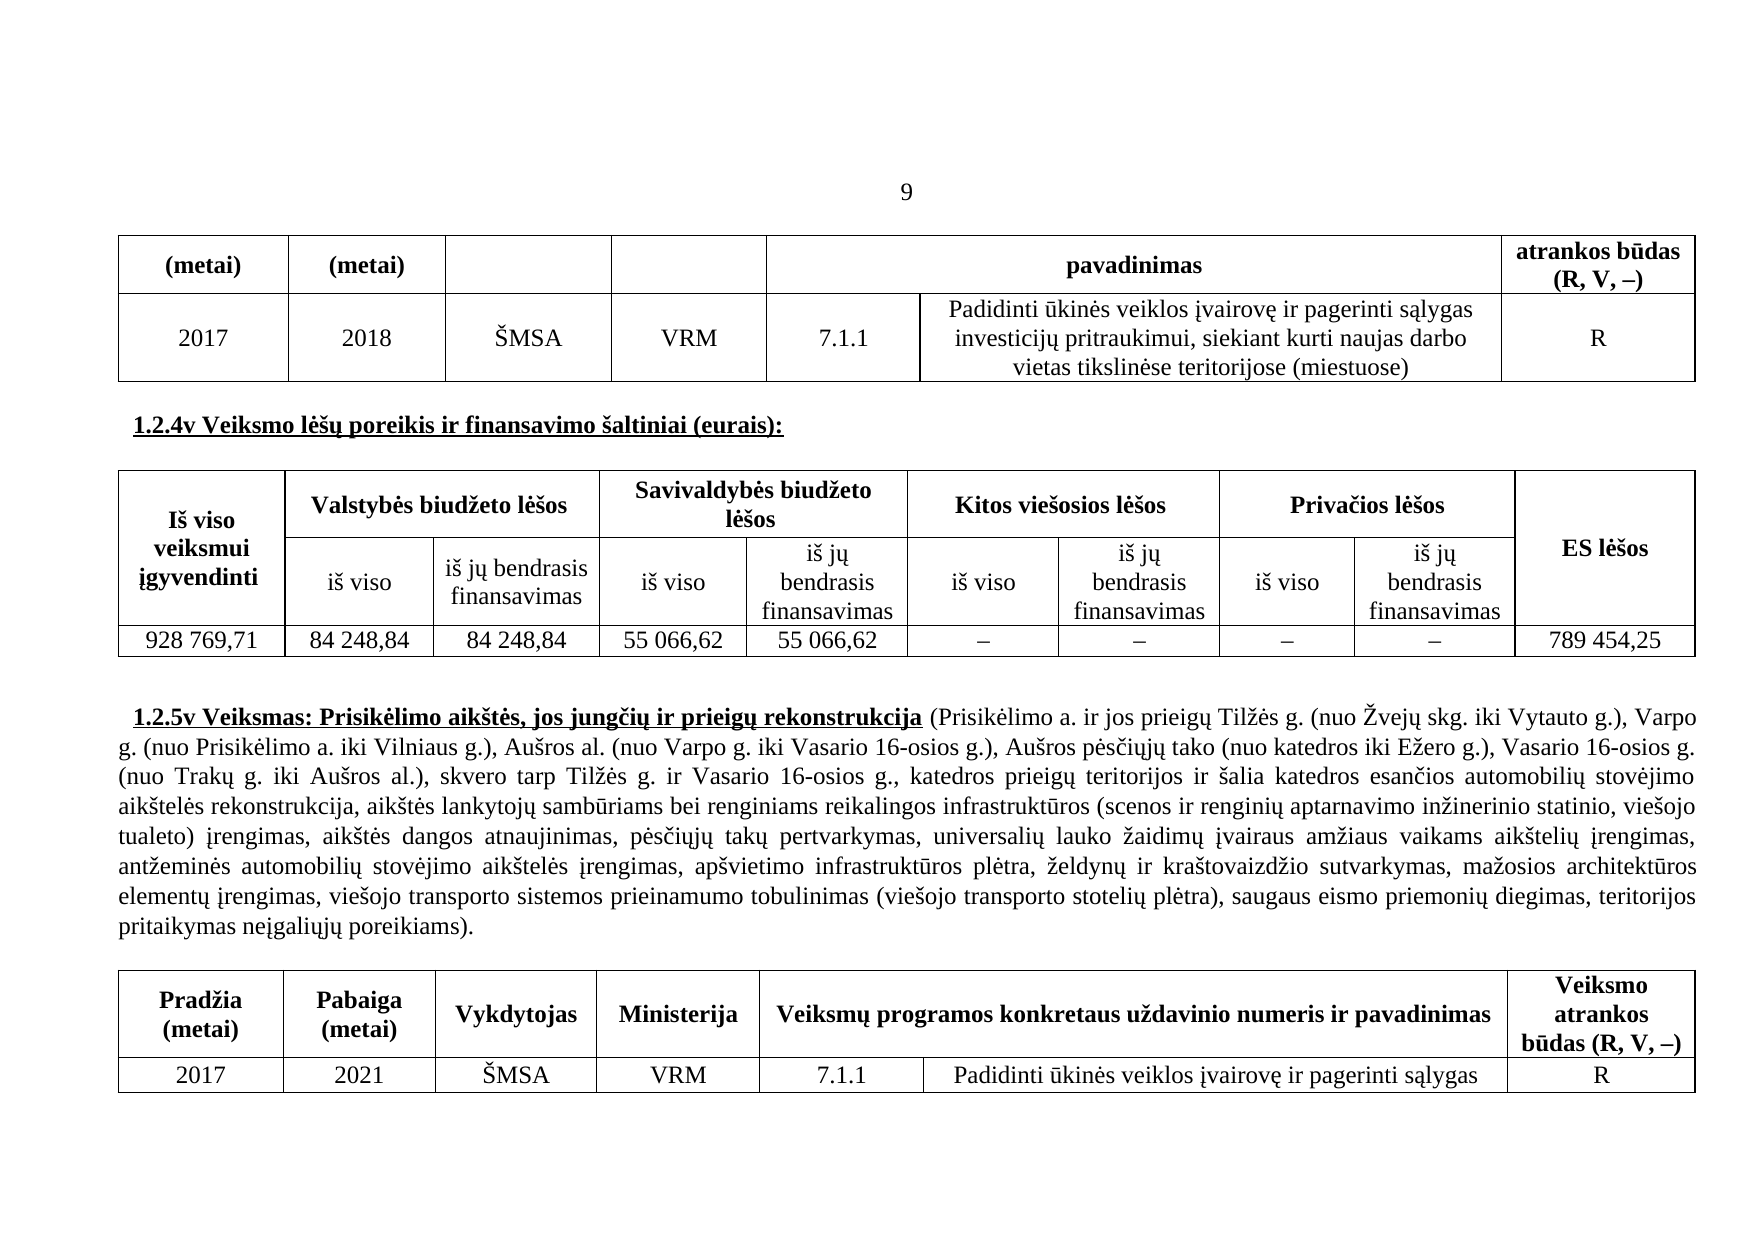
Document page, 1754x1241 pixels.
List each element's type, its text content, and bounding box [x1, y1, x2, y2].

table_header Valstybės biudžeto lėšos [286, 471, 599, 537]
table_cell 55 066,62 [600, 626, 746, 656]
table_header (metai) [289, 236, 445, 293]
table_header Veiksmo atrankos būdas (R, V, –) [1508, 971, 1694, 1057]
table_cell iš jų bendrasis finansavimas [434, 538, 599, 624]
text 1.2.4v Veiksmo lėšų poreikis ir finansavimo šaltiniai (eurais): [118, 410, 1698, 439]
table_cell iš viso [908, 538, 1058, 624]
table_cell 2017 [119, 294, 288, 381]
table_header Kitos viešosios lėšos [908, 471, 1219, 537]
table_cell – [1220, 626, 1354, 656]
table_cell iš jų bendrasis finansavimas [1059, 538, 1219, 624]
table_cell – [1059, 626, 1219, 656]
table_cell iš jų bendrasis finansavimas [747, 538, 907, 624]
table_header ES lėšos [1516, 471, 1694, 624]
table_cell iš viso [286, 538, 433, 624]
table_cell R [1508, 1058, 1694, 1092]
table_cell R [1502, 294, 1694, 381]
table_header Vykdytojas [436, 971, 596, 1057]
table_header Iš viso veiksmui įgyvendinti [119, 471, 284, 624]
table_cell 2021 [284, 1058, 435, 1092]
table_header Pradžia (metai) [119, 971, 283, 1057]
table_cell 2017 [119, 1058, 283, 1092]
table_cell Padidinti ūkinės veiklos įvairovę ir pagerinti sąlygas [924, 1058, 1507, 1092]
table_cell Padidinti ūkinės veiklos įvairovę ir pagerinti sąlygas investicijų pritraukimui, siekiant kurti naujas darbo vietas tikslinėse teritorijose (miestuose) [921, 294, 1501, 381]
table_header (metai) [119, 236, 288, 293]
table_cell – [1355, 626, 1514, 656]
table_cell VRM [612, 294, 766, 381]
table_cell 789 454,25 [1516, 626, 1694, 656]
text 1.2.5v Veiksmas: Prisikėlimo aikštės, jos jungčių ir prieigų rekonstrukcija (Prisikėlimo a. ir jos prieigų Tilžės g. (nuo Žvejų skg. iki Vytauto g.), Varpo g. (nuo Prisikėlimo a. iki Vilniaus g.), Aušros al. (nuo Varpo g. iki Vasario 16-osios g.), Aušros pėsčiųjų tako (nuo katedros iki Ežero g.), Vasario 16-osios g. (nuo Trakų g. iki Aušros al.), skvero tarp Tilžės g. ir Vasario 16-osios g., katedros prieigų teritorijos ir šalia katedros esančios automobilių stovėjimo aikštelės rekonstrukcija, aikštės lankytojų sambūriams bei renginiams reikalingos infrastruktūros (scenos ir renginių aptarnavimo inžinerinio statinio, viešojo tualeto) įrengimas, aikštės dangos atnaujinimas, pėsčiųjų takų pertvarkymas, universalių lauko žaidimų įvairaus amžiaus vaikams aikštelių įrengimas, antžeminės automobilių stovėjimo aikštelės įrengimas, apšvietimo infrastruktūros plėtra, želdynų ir kraštovaizdžio sutvarkymas, mažosios architektūros elementų įrengimas, viešojo transporto sistemos prieinamumo tobulinimas (viešojo transporto stotelių plėtra), saugaus eismo priemonių diegimas, teritorijos pritaikymas neįgaliųjų poreikiams). [118, 702, 1698, 940]
table_cell ŠMSA [446, 294, 611, 381]
table_header [446, 236, 611, 293]
table_cell 928 769,71 [119, 626, 284, 656]
table_cell – [908, 626, 1058, 656]
table_header Pabaiga (metai) [284, 971, 435, 1057]
table_cell 7.1.1 [767, 294, 919, 381]
table_cell iš viso [600, 538, 746, 624]
table_header [612, 236, 766, 293]
table_header Savivaldybės biudžeto lėšos [600, 471, 907, 537]
table_cell 2018 [289, 294, 445, 381]
table_header Privačios lėšos [1220, 471, 1514, 537]
table_header Ministerija [597, 971, 759, 1057]
table_cell iš viso [1220, 538, 1354, 624]
table_cell 84 248,84 [286, 626, 433, 656]
table_header atrankos būdas (R, V, –) [1502, 236, 1694, 293]
table_cell ŠMSA [436, 1058, 596, 1092]
table_cell VRM [597, 1058, 759, 1092]
table_cell iš jų bendrasis finansavimas [1355, 538, 1514, 624]
table_header Veiksmų programos konkretaus uždavinio numeris ir pavadinimas [760, 971, 1507, 1057]
table_cell 84 248,84 [434, 626, 599, 656]
table_header pavadinimas [767, 236, 1501, 293]
table_cell 55 066,62 [747, 626, 907, 656]
table_cell 7.1.1 [760, 1058, 923, 1092]
